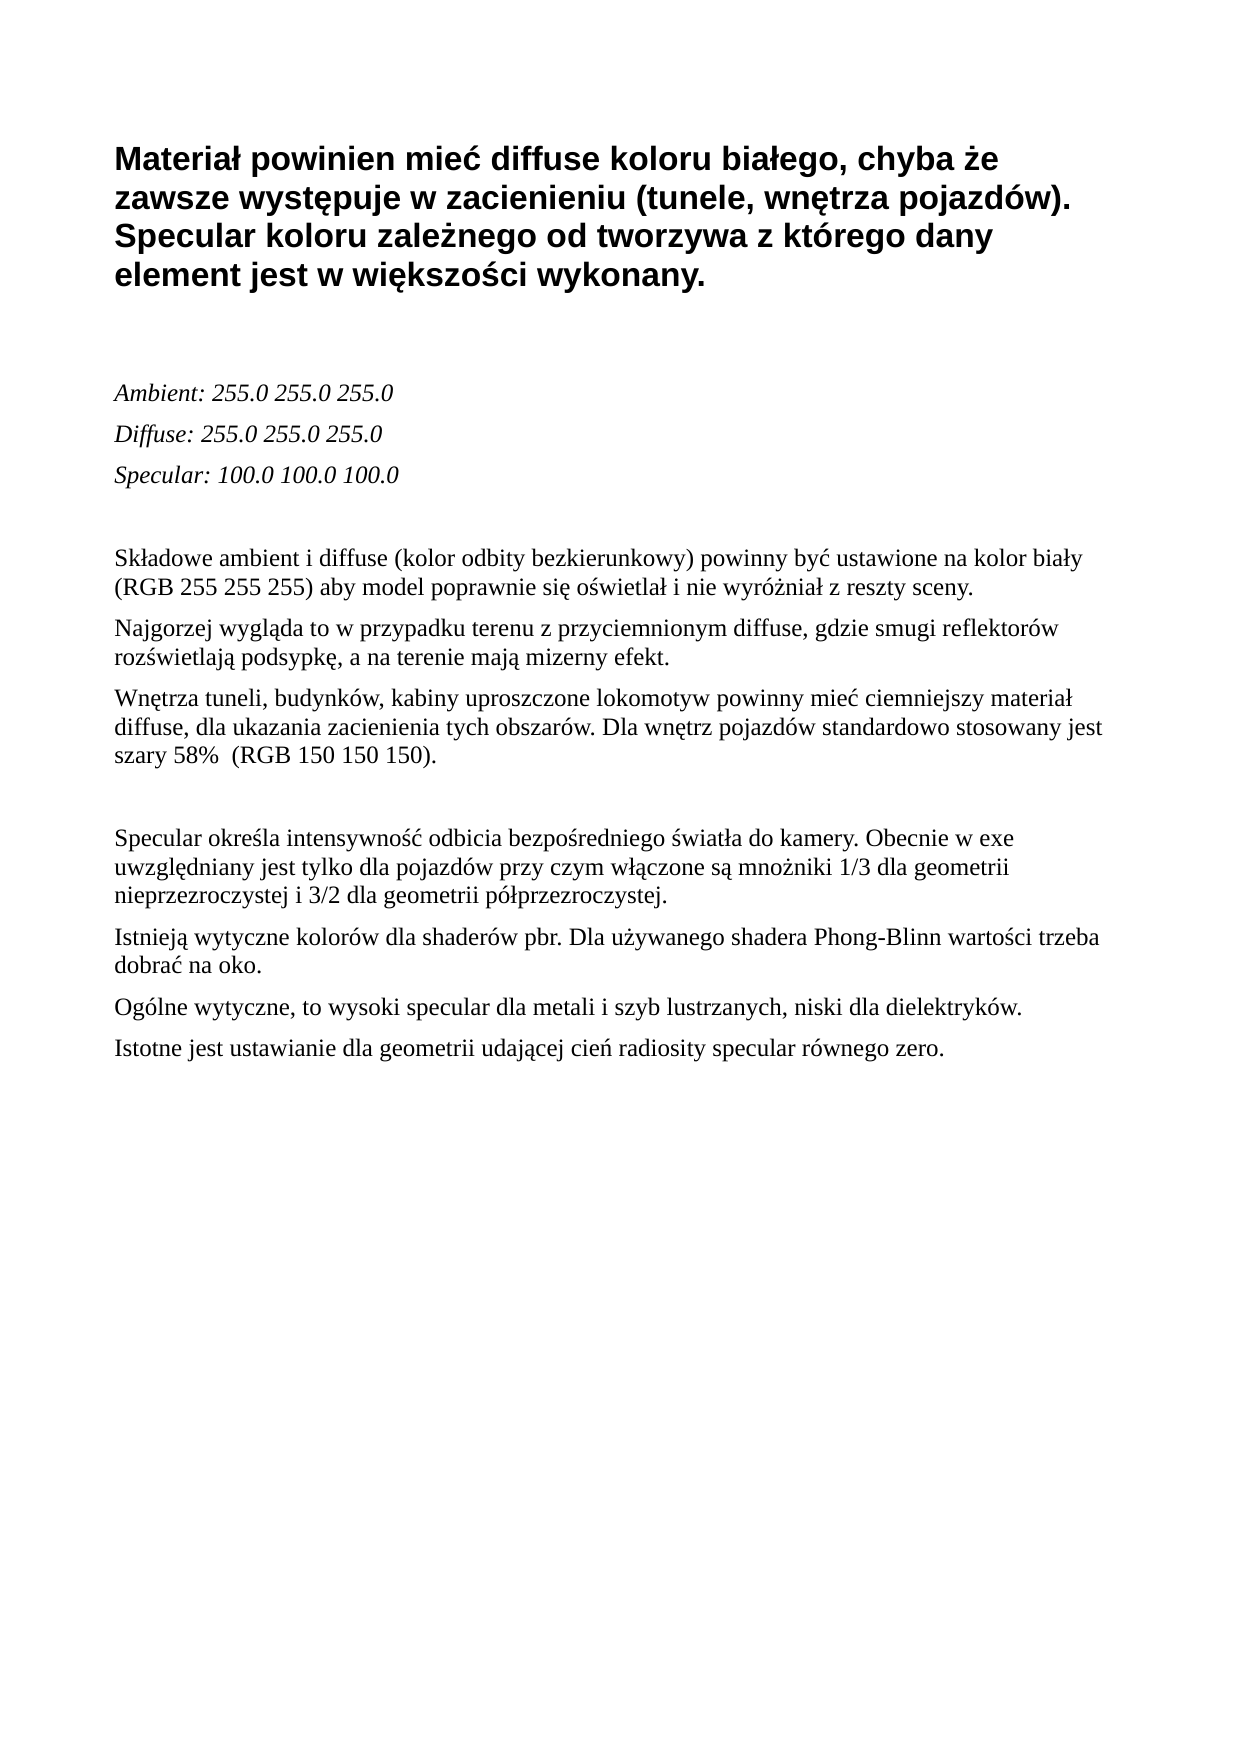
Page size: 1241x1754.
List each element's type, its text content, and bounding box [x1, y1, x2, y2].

text Istotne jest ustawianie dla geometrii udającej cień radiosity specular równego zero. [114, 1033, 1123, 1062]
text Ambient: 255.0 255.0 255.0 [114, 378, 1123, 407]
text Istnieją wytyczne kolorów dla shaderów pbr. Dla używanego shadera Phong-Blinn wartości trzeba dobrać na oko. [114, 922, 1123, 979]
text Specular określa intensywność odbicia bezpośredniego światła do kamery. Obecnie w exe uwzględniany jest tylko dla pojazdów przy czym włączone są mnożniki 1/3 dla geometrii nieprzezroczystej i 3/2 dla geometrii półprzezroczystej. [114, 823, 1123, 909]
subtitle Materiał powinien mieć diffuse koloru białego, chyba że zawsze występuje w zacienieniu (tunele, wnętrza pojazdów). Specular koloru zależnego od tworzywa z którego dany element jest w większości wykonany. [114, 139, 1123, 293]
text Diffuse: 255.0 255.0 255.0 [114, 419, 1123, 448]
text Ogólne wytyczne, to wysoki specular dla metali i szyb lustrzanych, niski dla dielektryków. [114, 992, 1123, 1021]
text Specular: 100.0 100.0 100.0 [114, 461, 1123, 489]
text Wnętrza tuneli, budynków, kabiny uproszczone lokomotyw powinny mieć ciemniejszy materiał diffuse, dla ukazania zacienienia tych obszarów. Dla wnętrz pojazdów standardowo stosowany jest szary 58% (RGB 150 150 150). [114, 683, 1123, 769]
text Najgorzej wygląda to w przypadku terenu z przyciemnionym diffuse, gdzie smugi reflektorów rozświetlają podsypkę, a na terenie mają mizerny efekt. [114, 613, 1123, 671]
text Składowe ambient i diffuse (kolor odbity bezkierunkowy) powinny być ustawione na kolor biały (RGB 255 255 255) aby model poprawnie się oświetlał i nie wyróżniał z reszty sceny. [114, 543, 1123, 601]
